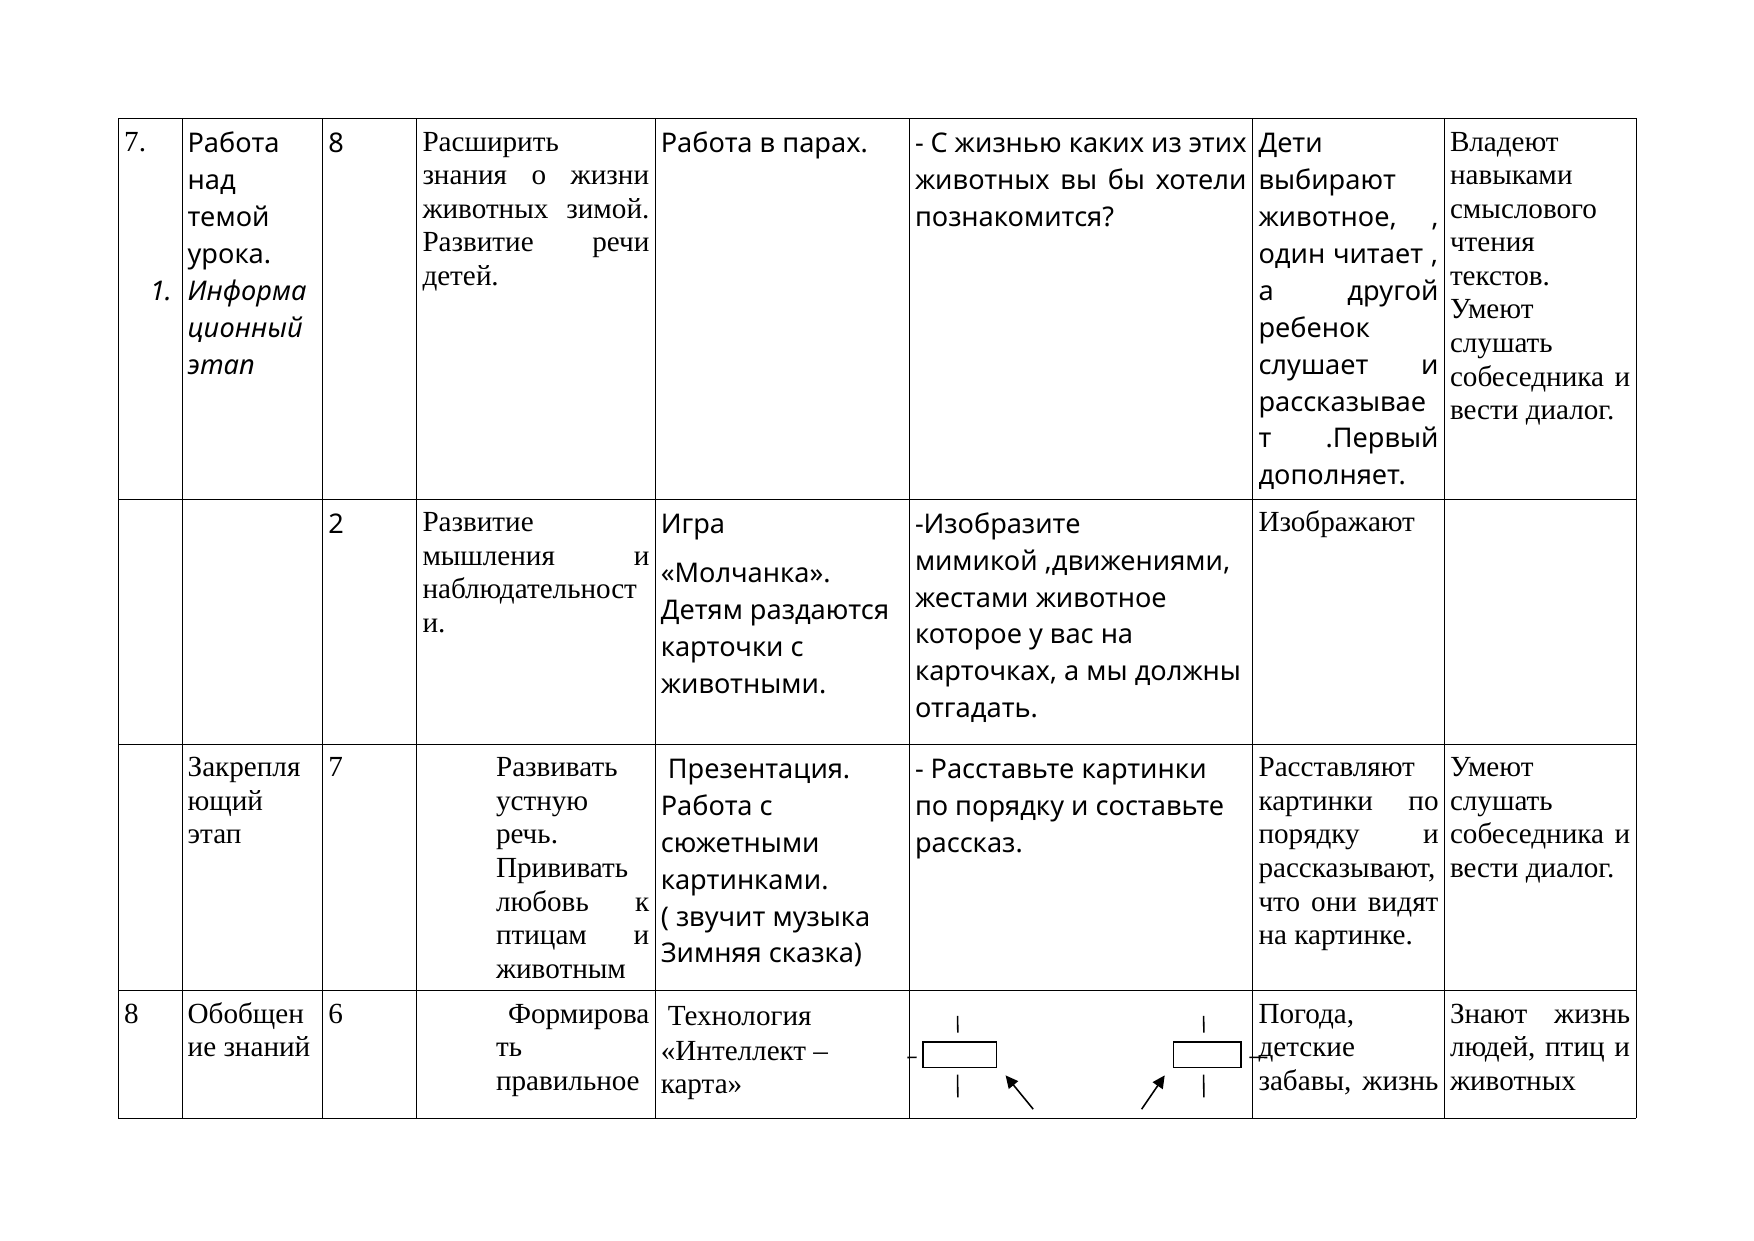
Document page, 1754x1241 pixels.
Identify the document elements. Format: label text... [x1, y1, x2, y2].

table_cell -Изобразите мимикой ,движениями, жестами животное которое у вас на карточках, а мы должны отгадать. [910, 500, 1252, 744]
table_cell Работа над темой урока. Информационный этап [183, 119, 322, 498]
table_cell Игра «Молчанка». Детям раздаются карточки с животными. [656, 500, 909, 744]
table_cell Формировать правильное [417, 991, 655, 1118]
table_cell Изображают [1253, 500, 1444, 744]
table_cell [119, 500, 182, 744]
table_cell Владеют навыками смыслового чтения текстов. Умеют слушать собеседника и вести диалог. [1445, 119, 1636, 498]
table_cell [910, 991, 1252, 1118]
table_cell Обобщение знаний [183, 991, 322, 1118]
table_cell 8 [119, 991, 182, 1118]
table_cell 2 [323, 500, 416, 744]
table_cell Презентация. Работа с сюжетными картинками.( звучит музыка Зимняя сказка) [656, 745, 909, 990]
table_cell [183, 500, 322, 744]
table_cell - С жизнью каких из этих животных вы бы хотели познакомится? [910, 119, 1252, 498]
table_cell Дети выбирают животное, , один читает , а другой ребенок слушает и рассказывает .Первый дополняет. [1253, 119, 1444, 498]
table_cell - Расставьте картинки по порядку и составьте рассказ. [910, 745, 1252, 990]
table_cell 7 [323, 745, 416, 990]
table_cell Погода, детские забавы, жизнь [1253, 991, 1444, 1118]
table_cell Расширить знания о жизни животных зимой. Развитие речи детей. [417, 119, 655, 498]
table_cell Закрепляющий этап [183, 745, 322, 990]
table_cell Умеют слушать собеседника и вести диалог. [1445, 745, 1636, 990]
table_cell Развивать устную речь. Прививать любовь к птицам и животным [417, 745, 655, 990]
table_cell Развитие мышления и наблюдательности. [417, 500, 655, 744]
table_cell 7. [119, 119, 182, 498]
table_cell 6 [323, 991, 416, 1118]
table_cell [119, 745, 182, 990]
table_cell Работа в парах. [656, 119, 909, 498]
table_cell 8 [323, 119, 416, 498]
table_cell Знают жизнь людей, птиц и животных [1445, 991, 1636, 1118]
table_cell Расставляют картинки по порядку и рассказывают, что они видят на картинке. [1253, 745, 1444, 990]
table_cell [1445, 500, 1636, 744]
table_cell Технология «Интеллект – карта» [656, 991, 909, 1118]
